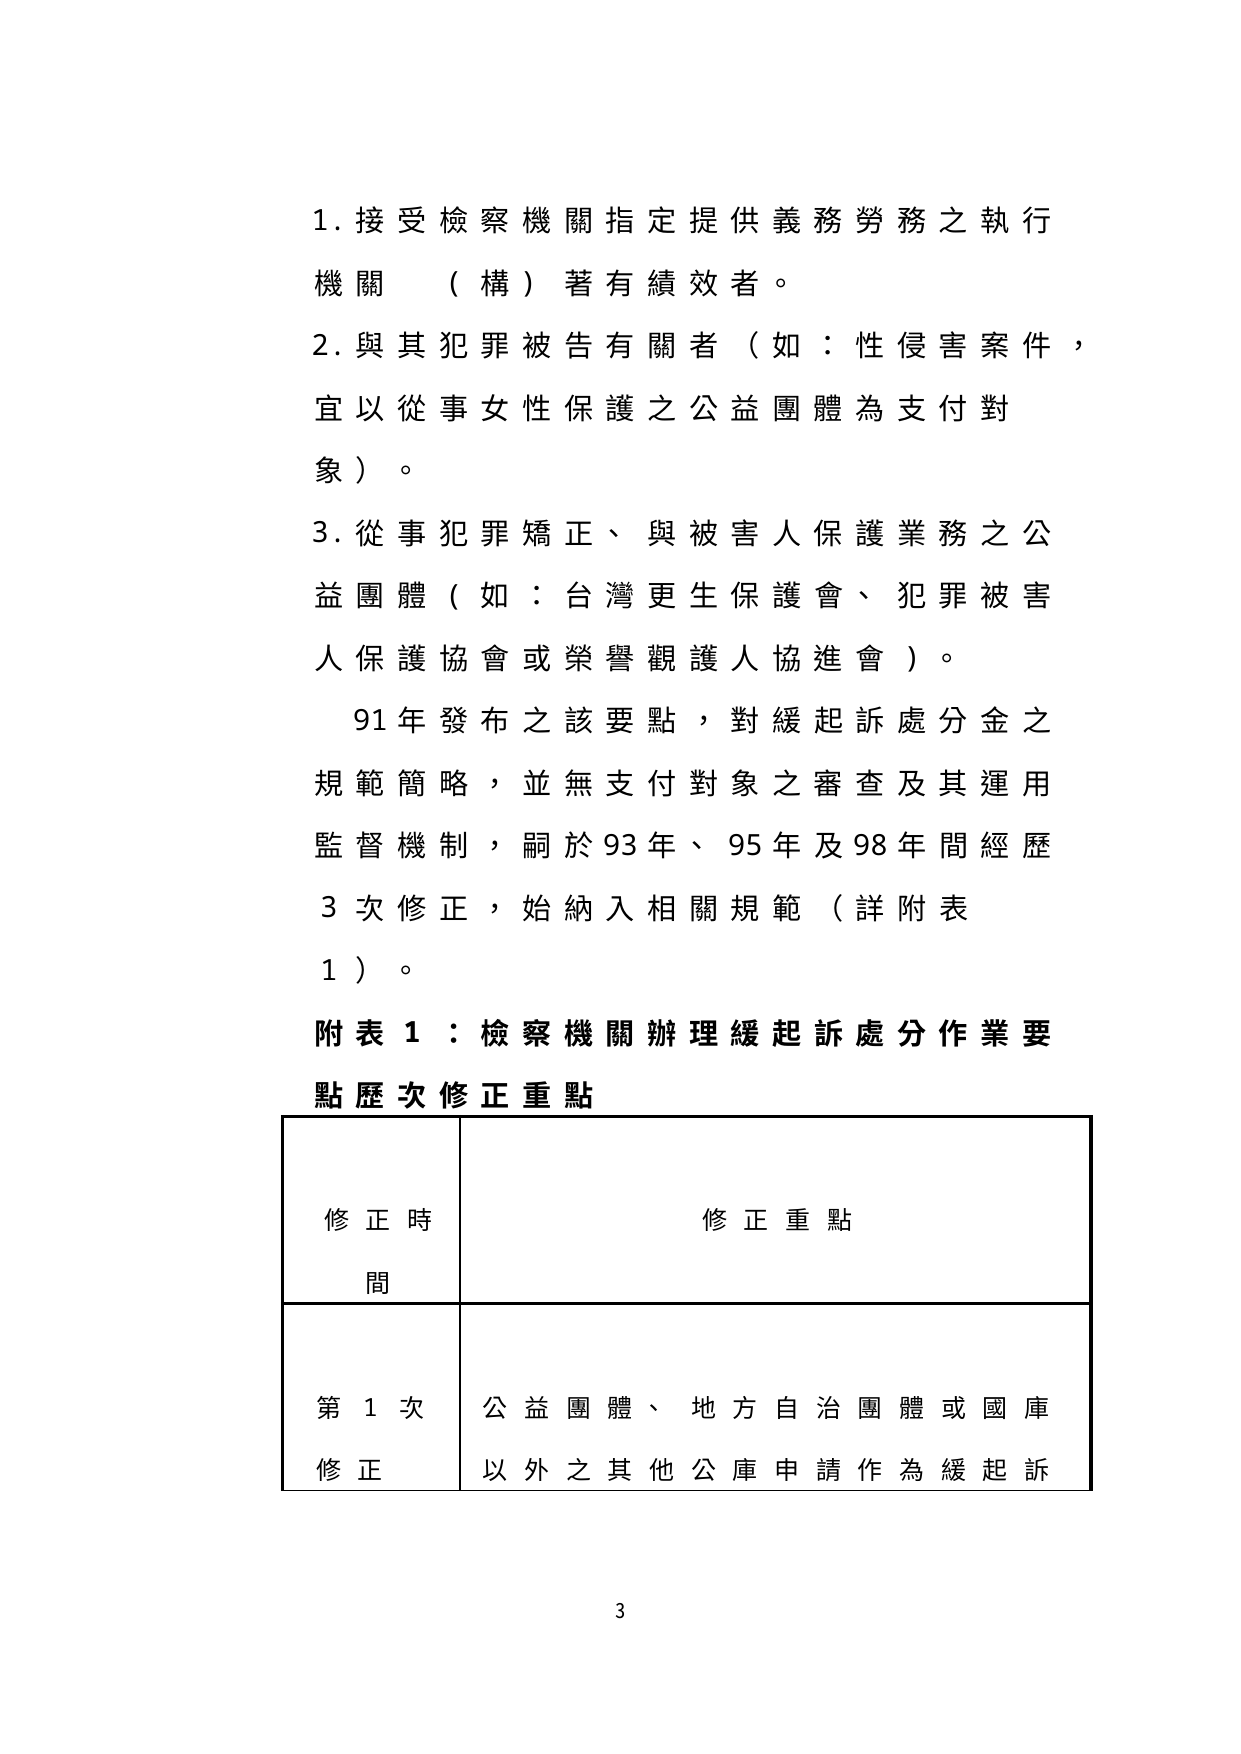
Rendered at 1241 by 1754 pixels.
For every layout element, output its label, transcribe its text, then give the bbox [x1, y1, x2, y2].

text 附表1：檢察機關辦理緩起訴處分作業要點歷次修正重點 [271, 990, 1058, 1115]
table_header 修正時間 [284, 1118, 459, 1302]
table_cell 第1次修正 [284, 1305, 459, 1490]
text 3.從事犯罪矯正、與被害人保護業務之公益團體(如：台灣更生保護會、犯罪被害人保護協會或榮譽觀護人協進會)。 [271, 490, 1058, 677]
table_header 修正重點 [461, 1118, 1089, 1302]
text 2.與其犯罪被告有關者（如：性侵害案件，宜以從事女性保護之公益團體為支付對象）。 [271, 302, 1058, 490]
text 91年發布之該要點，對緩起訴處分金之規範簡略，並無支付對象之審查及其運用監督機制，嗣於93年、95年及98年間經歷3次修正，始納入相關規範（詳附表1）。 [271, 677, 1058, 990]
table_cell 公益團體、地方自治團體或國庫以外之其他公庫申請作為緩起訴 [461, 1305, 1089, 1490]
text 1.接受檢察機關指定提供義務勞務之執行機關 (構) 著有績效者。 [271, 177, 1058, 302]
